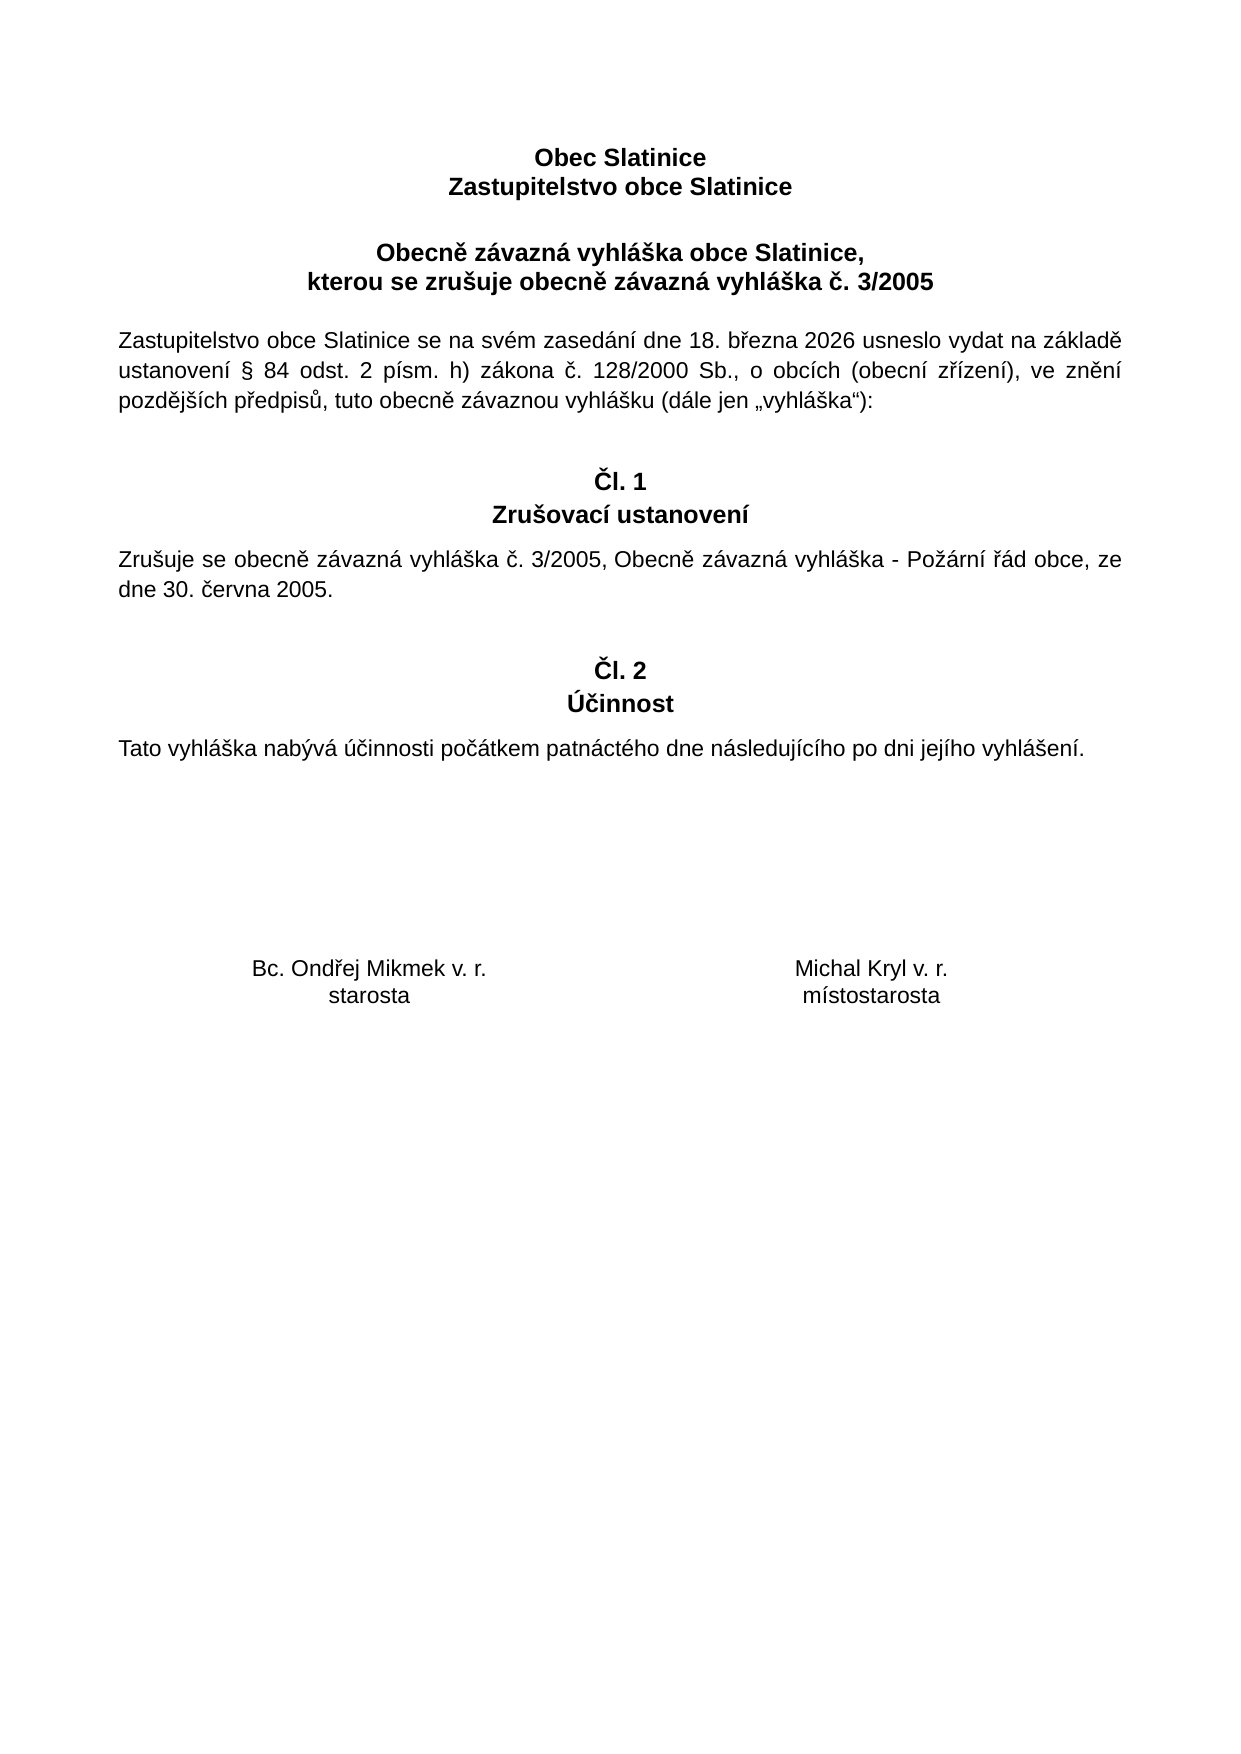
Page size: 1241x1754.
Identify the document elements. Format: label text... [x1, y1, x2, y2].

title Obec Slatinice Zastupitelstvo obce Slatinice [118, 143, 1122, 201]
table_header Bc. Ondřej Mikmek v. r. starosta [118, 896, 620, 1014]
table_cell [118, 1014, 620, 1132]
subtitle Čl. 1 Zrušovací ustanovení [118, 467, 1122, 529]
table_header Michal Kryl v. r. místostarosta [620, 896, 1122, 1014]
text Tato vyhláška nabývá účinnosti počátkem patnáctého dne následujícího po dni jejího vyhlášení. [118, 735, 1122, 761]
text Zastupitelstvo obce Slatinice se na svém zasedání dne 18. března 2026 usneslo vydat na základě ustanovení § 84 odst. 2 písm. h) zákona č. 128/2000 Sb., o obcích (obecní zřízení), ve znění pozdějších předpisů, tuto obecně závaznou vyhlášku (dále jen „vyhláška“): [118, 327, 1122, 413]
subtitle Obecně závazná vyhláška obce Slatinice, kterou se zrušuje obecně závazná vyhláška č. 3/2005 [118, 238, 1122, 295]
table_cell [620, 1014, 1122, 1132]
subtitle Čl. 2 Účinnost [118, 656, 1122, 718]
text Zrušuje se obecně závazná vyhláška č. 3/2005, Obecně závazná vyhláška - Požární řád obce, ze dne 30. června 2005. [118, 546, 1122, 602]
